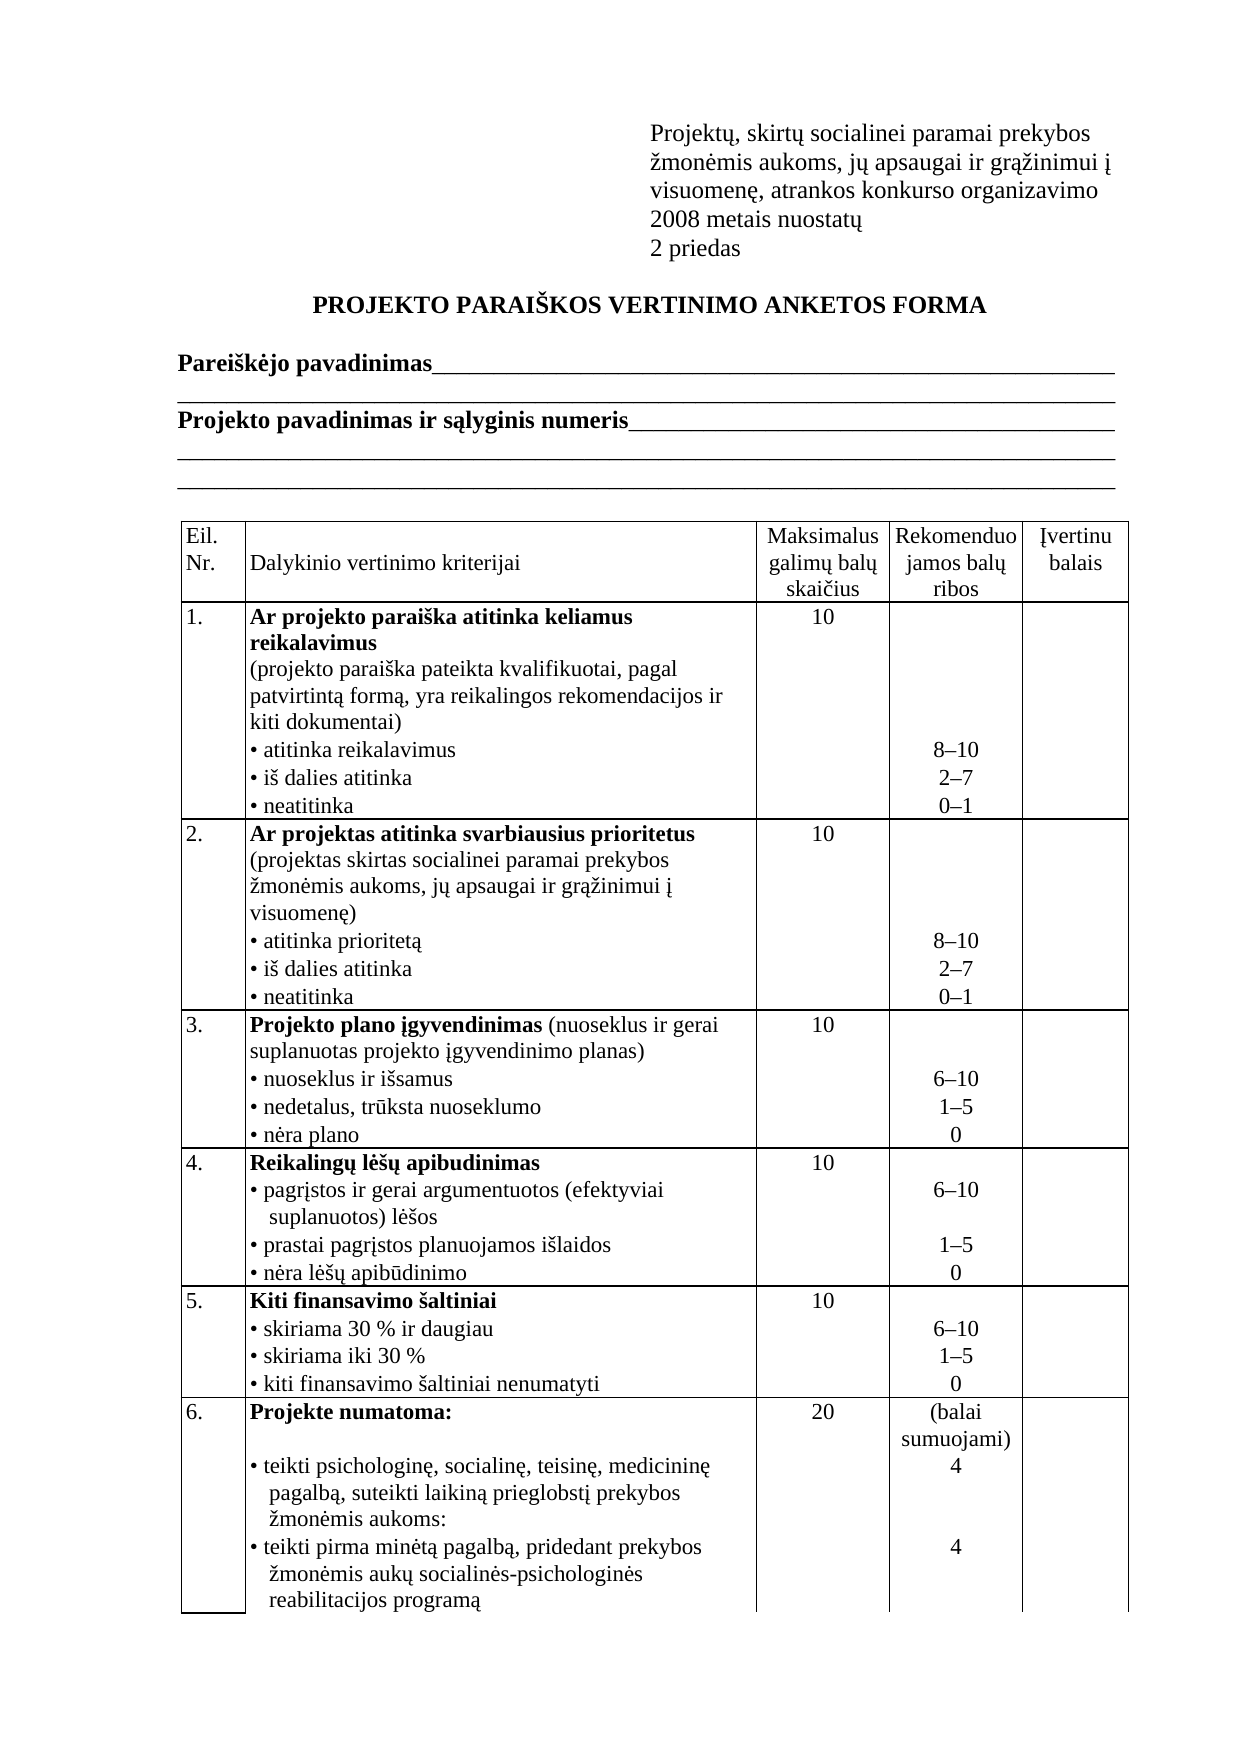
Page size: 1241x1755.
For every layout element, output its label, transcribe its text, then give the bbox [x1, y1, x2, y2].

table_cell [1023, 981, 1128, 1009]
table_cell 6. [182, 1398, 245, 1612]
table_cell [757, 1119, 889, 1147]
table_cell • atitinka reikalavimus [246, 735, 756, 762]
table_cell 1–5 [890, 1341, 1022, 1369]
text PROJEKTO PARAIŠKOS VERTINIMO ANKETOS FORMA [177, 291, 1122, 319]
table_cell 4 [890, 1532, 1022, 1612]
table_cell 2–7 [890, 763, 1022, 790]
table_cell [1023, 925, 1128, 953]
table_cell [1023, 1451, 1128, 1532]
table_cell [757, 1313, 889, 1341]
table_cell Projekte numatoma: [246, 1398, 756, 1451]
table_cell [1023, 763, 1128, 790]
table_cell 10 [757, 1149, 761, 1175]
table_cell • iš dalies atitinka [246, 763, 756, 790]
table_cell 10 [757, 603, 889, 734]
table_cell 2. [182, 820, 245, 1009]
table_cell [1124, 1287, 1128, 1313]
table_cell 10 [885, 1287, 889, 1313]
table_cell [1023, 1341, 1128, 1369]
table_cell [1023, 1063, 1128, 1091]
table_cell [757, 1532, 889, 1612]
table_cell [1023, 1119, 1128, 1147]
table_cell • teikti psichologinę, socialinę, teisinę, medicininę pagalbą, suteikti laikiną prieglobstį prekybos žmonėmis aukoms: [246, 1451, 756, 1532]
table_cell • skiriama 30 % ir daugiau [246, 1313, 756, 1341]
text 2 priedas [650, 233, 1122, 262]
table_cell • pagrįstos ir gerai argumentuotos (efektyviai suplanuotos) lėšos [246, 1175, 756, 1229]
table_cell 0 [890, 1257, 1022, 1285]
table_cell 8–10 [890, 735, 1022, 762]
table_cell • iš dalies atitinka [246, 953, 756, 981]
table_cell [1023, 1011, 1128, 1063]
table_cell 1. [182, 603, 245, 818]
table_cell [890, 603, 1022, 734]
table_cell [757, 1369, 889, 1397]
table_cell [757, 981, 889, 1009]
table_cell [757, 735, 889, 762]
table_cell 10 [757, 1011, 889, 1063]
table_cell [1023, 953, 1128, 981]
table_cell 2–7 [890, 953, 1022, 981]
table_cell [1023, 1091, 1128, 1119]
table_cell [1023, 1287, 1027, 1313]
table_cell 4. [182, 1149, 245, 1285]
text Projekto pavadinimas ir sąlyginis numeris [177, 406, 1122, 434]
table_cell 10 [757, 820, 889, 925]
table_cell 10 [885, 1149, 889, 1175]
table_cell [757, 1257, 889, 1285]
table_cell 8–10 [890, 925, 1022, 953]
table_cell • nėra plano [246, 1119, 756, 1147]
table_cell 0 [890, 1369, 1022, 1397]
table_cell 1–5 [890, 1091, 1022, 1119]
table_cell 10 [757, 1287, 761, 1313]
text _ [177, 434, 1122, 463]
table_cell [757, 790, 889, 818]
table_cell [757, 953, 889, 981]
table_cell • nedetalus, trūksta nuoseklumo [246, 1091, 756, 1119]
table_cell [1023, 1532, 1128, 1612]
table_cell 3. [182, 1011, 245, 1147]
text _ [177, 463, 1122, 492]
table_cell [757, 1091, 889, 1119]
table_cell [1023, 603, 1128, 734]
text Projektų, skirtų socialinei paramai prekybos žmonėmis aukoms, jų apsaugai ir grąžinimui į visuomenę, atrankos konkurso organizavimo 2008 metais nuostatų [650, 118, 1122, 233]
table_cell [757, 1341, 889, 1369]
table_cell 6–10 [890, 1175, 1022, 1229]
table_cell [890, 820, 1022, 925]
table_cell 6–10 [890, 1063, 1022, 1091]
table_cell [757, 1451, 889, 1532]
table_cell 0 [890, 1119, 1022, 1147]
table_header Įvertinu balais [1023, 522, 1128, 601]
table_header Dalykinio vertinimo kriterijai [246, 522, 756, 601]
table_header Eil. Nr. [182, 522, 245, 601]
table_cell [1023, 1398, 1128, 1451]
table_cell [1023, 1369, 1128, 1397]
table_cell • neatitinka [246, 981, 756, 1009]
table_cell [757, 1229, 889, 1257]
table_cell [757, 763, 889, 790]
table_cell • nuoseklus ir išsamus [246, 1063, 756, 1091]
table_cell 20 [757, 1398, 889, 1451]
table_cell [757, 1175, 889, 1229]
table_cell [1023, 1229, 1128, 1257]
table_cell [1023, 1149, 1027, 1175]
table_cell 4 [890, 1451, 1022, 1532]
table_cell [1023, 1313, 1128, 1341]
table_cell • prastai pagrįstos planuojamos išlaidos [246, 1229, 756, 1257]
table_cell [890, 1011, 1022, 1063]
table_cell [1023, 820, 1128, 925]
text _ [177, 377, 1122, 406]
table_cell 6–10 [890, 1313, 1022, 1341]
table_cell 0–1 [890, 790, 1022, 818]
table_cell [1023, 1175, 1128, 1229]
table_cell [1124, 1149, 1128, 1175]
table_cell • nėra lėšų apibūdinimo [246, 1257, 756, 1285]
table_cell • kiti finansavimo šaltiniai nenumatyti [246, 1369, 756, 1397]
table_cell [1023, 1257, 1128, 1285]
table_cell [1023, 790, 1128, 818]
table_cell 5. [182, 1287, 245, 1397]
table_cell [1018, 1287, 1022, 1313]
table_cell [757, 1063, 889, 1091]
table_cell [1018, 1149, 1022, 1175]
table_cell 0–1 [890, 981, 1022, 1009]
text Pareiškėjo pavadinimas [177, 348, 1122, 377]
table_cell • neatitinka [246, 790, 756, 818]
table_cell [1023, 735, 1128, 762]
table_cell 1–5 [890, 1229, 1022, 1257]
table_cell • atitinka prioritetą [246, 925, 756, 953]
table_cell • skiriama iki 30 % [246, 1341, 756, 1369]
table_cell [757, 925, 889, 953]
table_cell • teikti pirma minėtą pagalbą, pridedant prekybos žmonėmis aukų socialinės-psichologinės reabilitacijos programą [246, 1532, 756, 1612]
